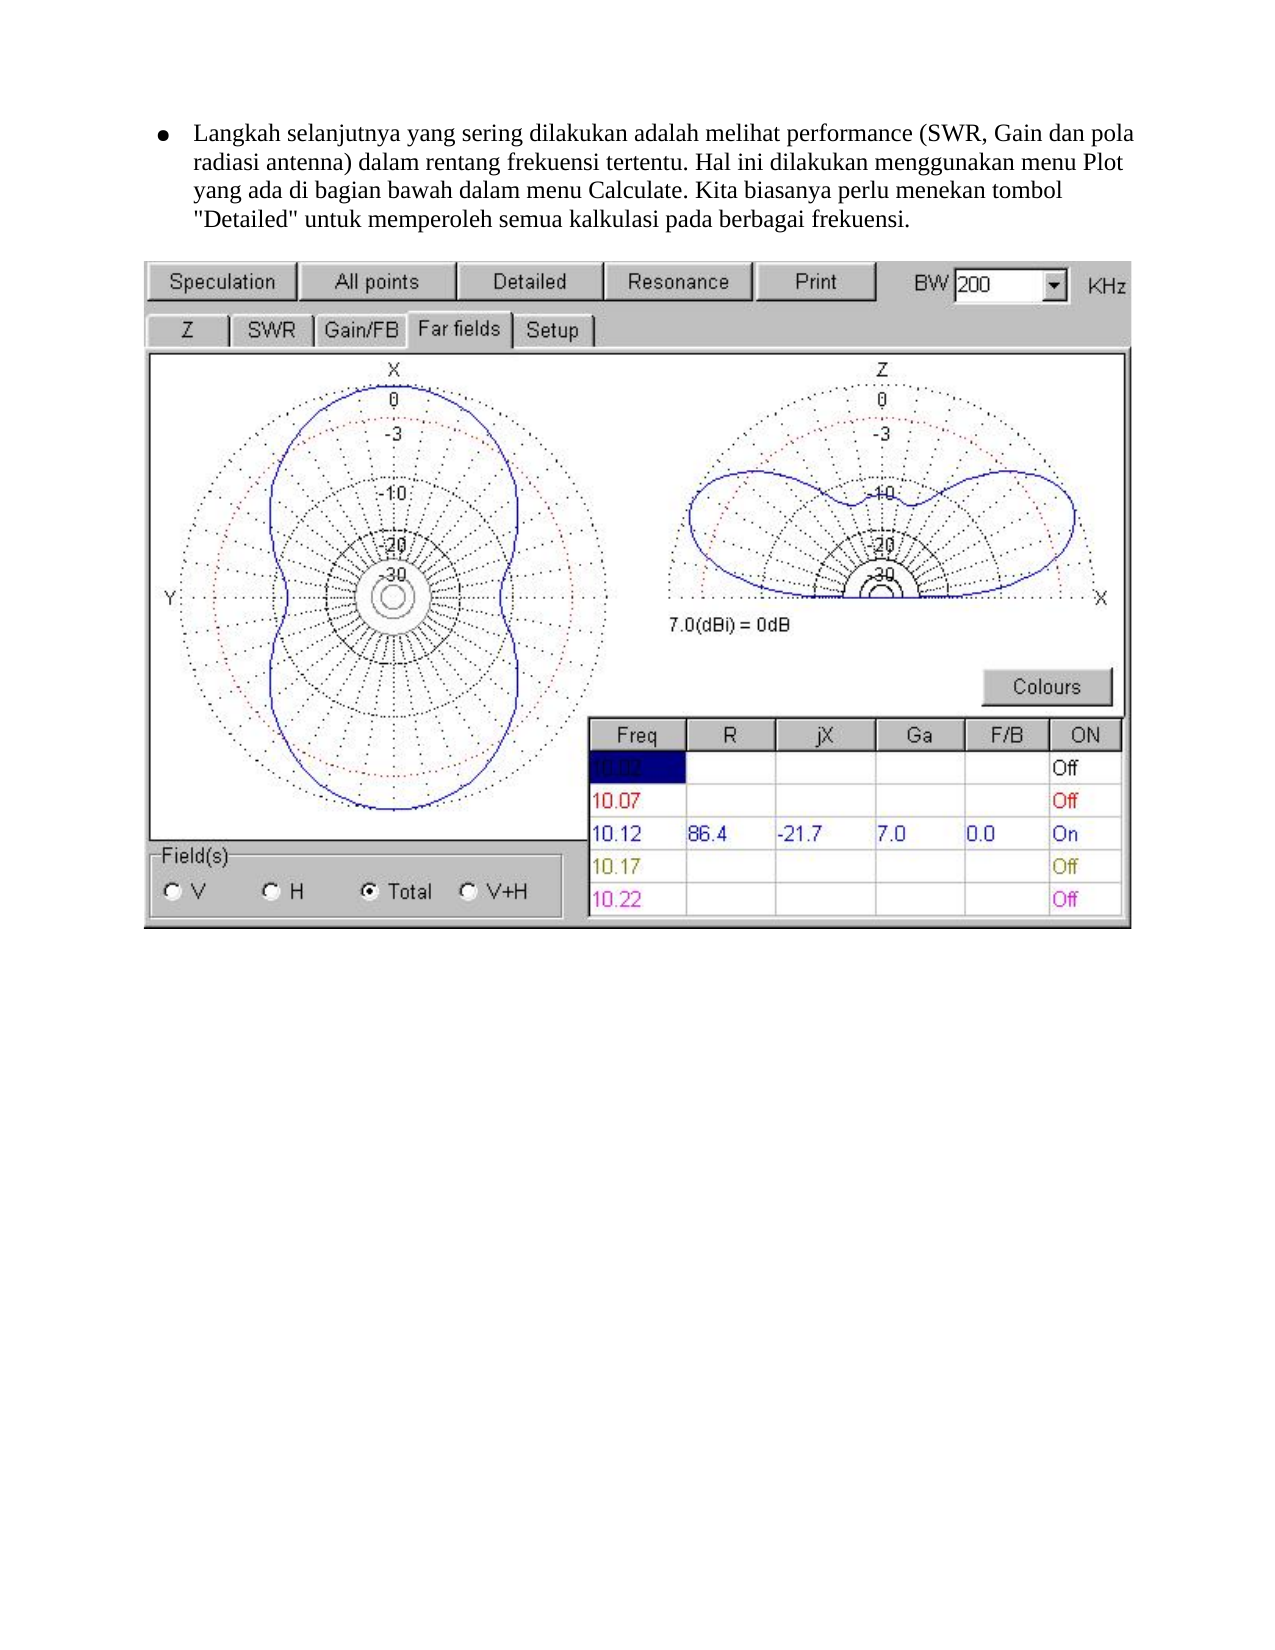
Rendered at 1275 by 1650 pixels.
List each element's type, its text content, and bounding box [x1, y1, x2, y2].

picture [143, 261, 1132, 929]
list Langkah selanjutnya yang sering dilakukan adalah melihat performance (SWR, Gain dan pola radiasi antenna) dalam rentang frekuensi tertentu. Hal ini dilakukan menggunakan menu Plot yang ada di bagian bawah dalam menu Calculate. Kita biasanya perlu menekan tombol "Detailed" untuk memperoleh semua kalkulasi pada berbagai frekuensi. [156, 118, 1157, 233]
